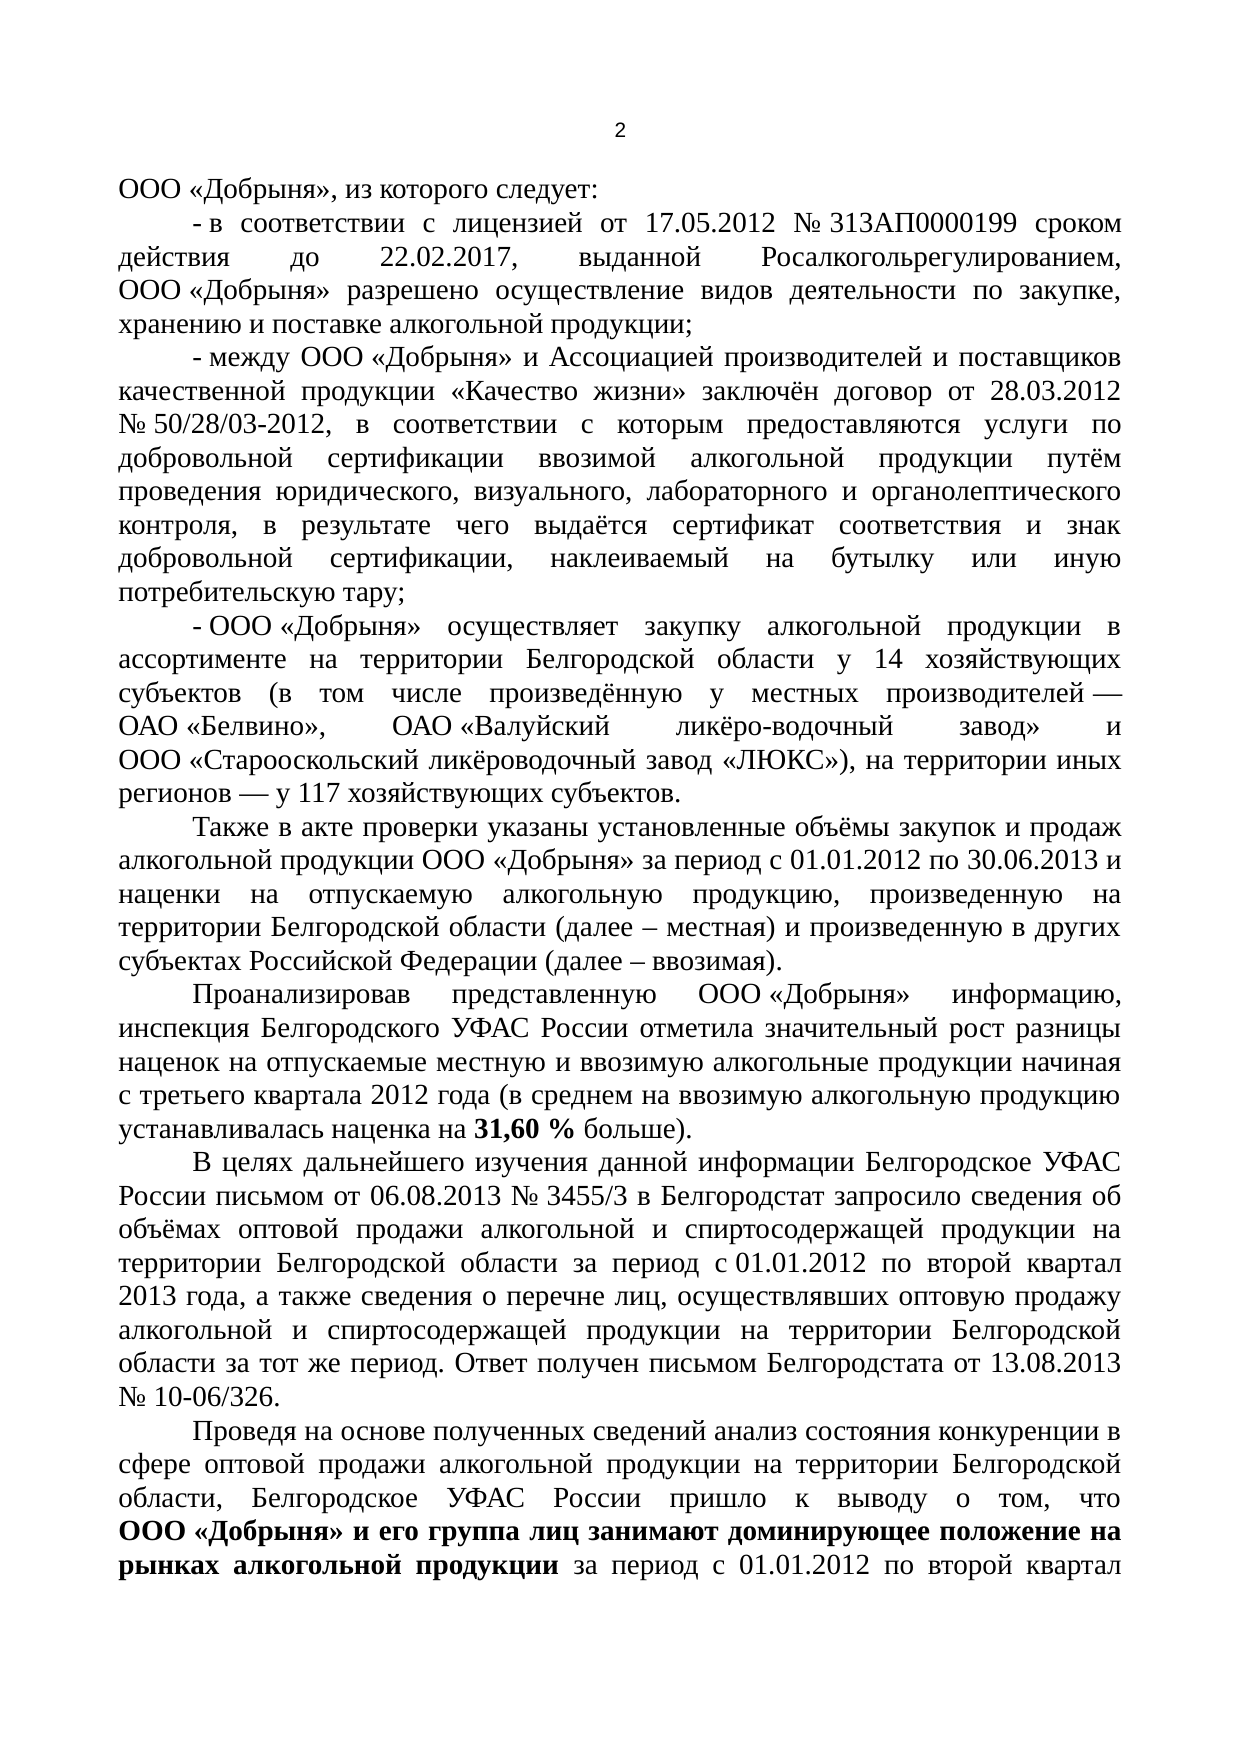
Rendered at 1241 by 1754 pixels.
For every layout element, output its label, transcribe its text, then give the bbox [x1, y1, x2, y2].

text ООО «Добрыня», из которого следует: [118, 172, 1122, 205]
text - в соответствии с лицензией от 17.05.2012 № 313АП0000199 сроком действия до 22.02.2017, выданной Росалкогольрегулированием, ООО «Добрыня» разрешено осуществление видов деятельности по закупке, хранению и поставке алкогольной продукции; [118, 205, 1122, 339]
text - между ООО «Добрыня» и Ассоциацией производителей и поставщиков качественной продукции «Качество жизни» заключён договор от 28.03.2012 № 50/28/03‑2012, в соответствии с которым предоставляются услуги по добровольной сертификации ввозимой алкогольной продукции путём проведения юридического, визуального, лабораторного и органолептического контроля, в результате чего выдаётся сертификат соответствия и знак добровольной сертификации, наклеиваемый на бутылку или иную потребительскую тару; [118, 339, 1122, 608]
text Проанализировав представленную ООО «Добрыня» информацию, инспекция Белгородского УФАС России отметила значительный рост разницы наценок на отпускаемые местную и ввозимую алкогольные продукции начиная с третьего квартала 2012 года (в среднем на ввозимую алкогольную продукцию устанавливалась наценка на 31,60 % больше). [118, 977, 1122, 1144]
text В целях дальнейшего изучения данной информации Белгородское УФАС России письмом от 06.08.2013 № 3455/3 в Белгородстат запросило сведения об объёмах оптовой продажи алкогольной и спиртосодержащей продукции на территории Белгородской области за период с 01.01.2012 по второй квартал 2013 года, а также сведения о перечне лиц, осуществлявших оптовую продажу алкогольной и спиртосодержащей продукции на территории Белгородской области за тот же период. Ответ получен письмом Белгородстата от 13.08.2013 № 10-06/326. [118, 1144, 1122, 1413]
text - ООО «Добрыня» осуществляет закупку алкогольной продукции в ассортименте на территории Белгородской области у 14 хозяйствующих субъектов (в том числе произведённую у местных производителей — ОАО «Белвино», ОАО «Валуйский ликёро-водочный завод» и ООО «Старооскольский ликёроводочный завод «ЛЮКС»), на территории иных регионов — у 117 хозяйствующих субъектов. [118, 608, 1122, 809]
text Также в акте проверки указаны установленные объёмы закупок и продаж алкогольной продукции ООО «Добрыня» за период с 01.01.2012 по 30.06.2013 и наценки на отпускаемую алкогольную продукцию, произведенную на территории Белгородской области (далее – местная) и произведенную в других субъектах Российской Федерации (далее – ввозимая). [118, 809, 1122, 977]
text Проведя на основе полученных сведений анализ состояния конкуренции в сфере оптовой продажи алкогольной продукции на территории Белгородской области, Белгородское УФАС России пришло к выводу о том, что ООО «Добрыня» и его группа лиц занимают доминирующее положение на рынках алкогольной продукции за период с 01.01.2012 по второй квартал [118, 1413, 1122, 1580]
